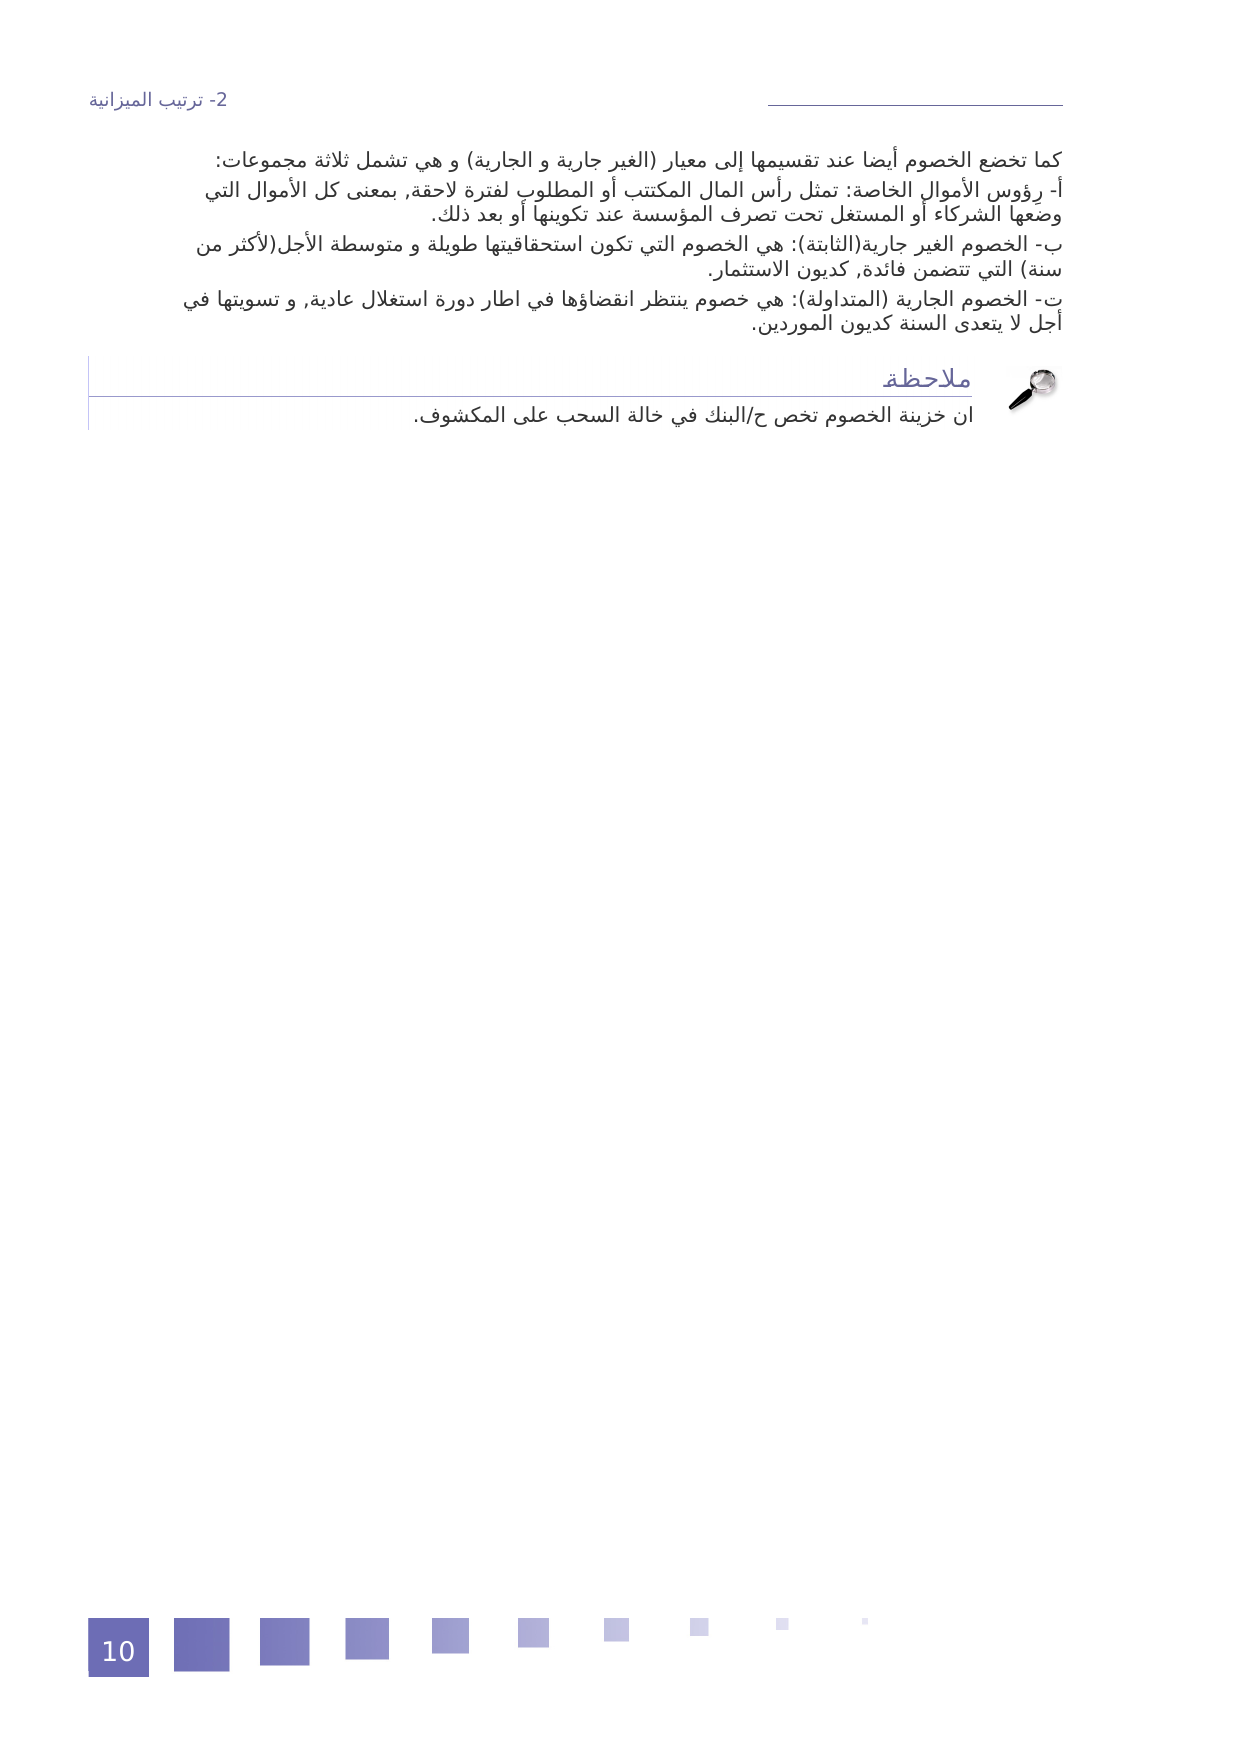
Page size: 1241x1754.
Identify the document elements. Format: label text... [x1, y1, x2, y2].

text كما تخضع الخصوم أيضا عند تقسيمها إلى معيار (الغير جارية و الجارية) و هي تشمل ثلاثة مجموعات: [177, 124, 1063, 172]
text ت‌- الخصوم الجارية (المتداولة): هي خصوم ينتظر انقضاؤها في اطار دورة استغلال عادية, و تسويتها في أجل لا يتعدى السنة كديون الموردين. [177, 287, 1063, 335]
picture [88, 356, 1063, 430]
picture [88, 1618, 1063, 1677]
text ب‌- الخصوم الغير جارية(الثابتة): هي الخصوم التي تكون استحقاقيتها طويلة و متوسطة الأجل(لأكثر من سنة) التي تتضمن فائدة, كديون الاستثمار. [177, 232, 1063, 281]
title ملاحظة [88, 362, 972, 397]
text ان خزينة الخصوم تخص ح/البنك في خالة السحب على المكشوف. [88, 403, 974, 427]
text أ‌- رِؤوس الأموال الخاصة: تمثل رأس المال المكتتب أو المطلوب لفترة لاحقة, بمعنى كل الأموال التي وضعها الشركاء أو المستغل تحت تصرف المؤسسة عند تكوينها أو بعد ذلك. [177, 178, 1063, 226]
